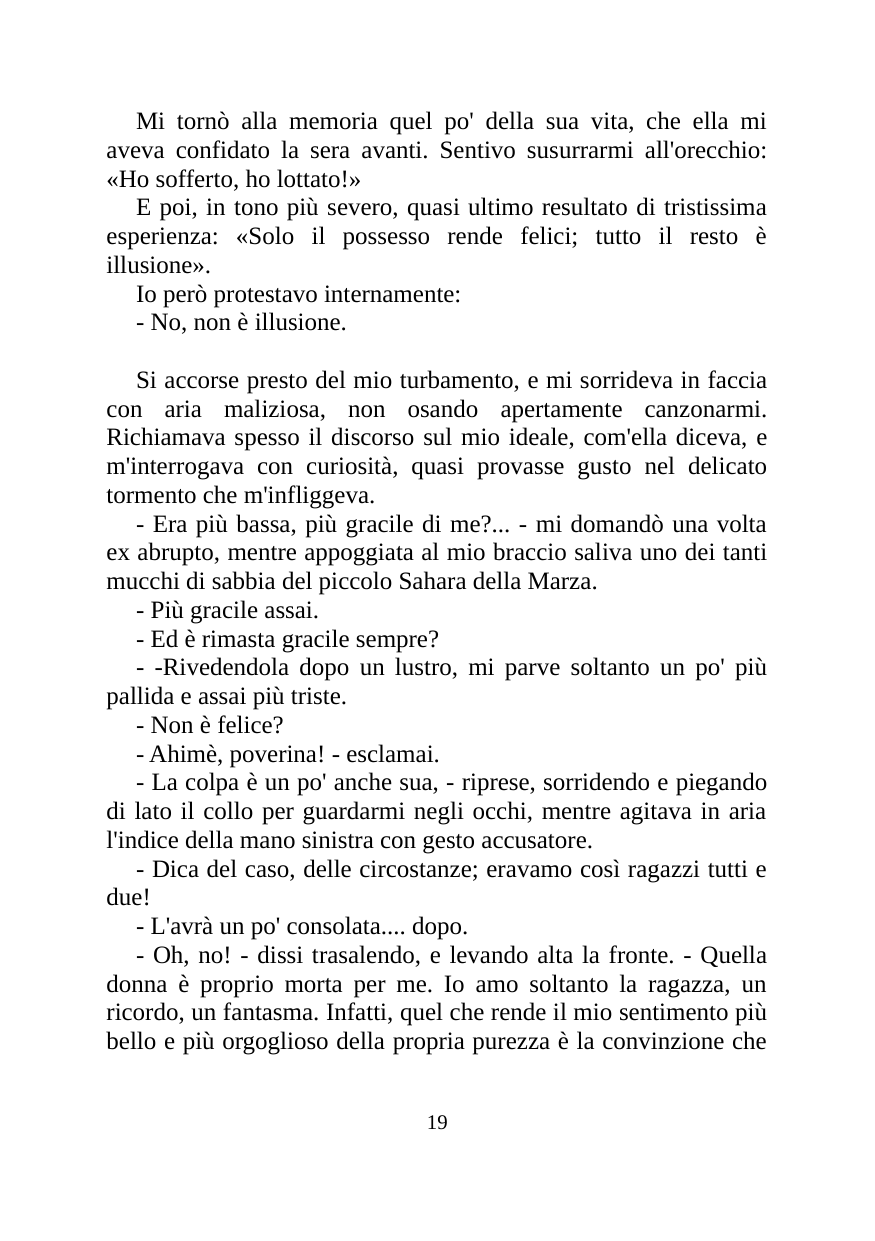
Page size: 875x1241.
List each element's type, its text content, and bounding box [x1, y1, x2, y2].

text Mi tornò alla memoria quel po' della sua vita, che ella mi aveva confidato la sera avanti. Sentivo susurrarmi all'orecchio: «Ho sofferto, ho lottato!» [106, 106, 768, 192]
text - Più gracile assai. [106, 595, 768, 624]
text - Ahimè, poverina! - esclamai. [106, 739, 768, 767]
text - Oh, no! - dissi trasalendo, e levando alta la fronte. - Quella donna è proprio morta per me. Io amo soltanto la ragazza, un ricordo, un fantasma. Infatti, quel che rende il mio sentimento più bello e più orgoglioso della propria purezza è la convinzione che [106, 940, 768, 1055]
text E poi, in tono più severo, quasi ultimo resultato di tristissima esperienza: «Solo il possesso rende felici; tutto il resto è illusione». [106, 192, 768, 279]
text - Non è felice? [106, 710, 768, 739]
text - La colpa è un po' anche sua, - riprese, sorridendo e piegando di lato il collo per guardarmi negli occhi, mentre agitava in aria l'indice della mano sinistra con gesto accusatore. [106, 767, 768, 854]
text - -Rivedendola dopo un lustro, mi parve soltanto un po' più pallida e assai più triste. [106, 652, 768, 710]
text - Era più bassa, più gracile di me?... - mi domandò una volta ex abrupto, mentre appoggiata al mio braccio saliva uno dei tanti mucchi di sabbia del piccolo Sahara della Marza. [106, 509, 768, 595]
text - No, non è illusione. [106, 307, 768, 336]
text - Ed è rimasta gracile sempre? [106, 624, 768, 652]
text Io però protestavo internamente: [106, 279, 768, 307]
text Si accorse presto del mio turbamento, e mi sorrideva in faccia con aria maliziosa, non osando apertamente canzonarmi. Richiamava spesso il discorso sul mio ideale, com'ella diceva, e m'interrogava con curiosità, quasi provasse gusto nel delicato tormento che m'infliggeva. [106, 365, 768, 509]
text - Dica del caso, delle circostanze; eravamo così ragazzi tutti e due! [106, 854, 768, 911]
text - L'avrà un po' consolata.... dopo. [106, 911, 768, 940]
